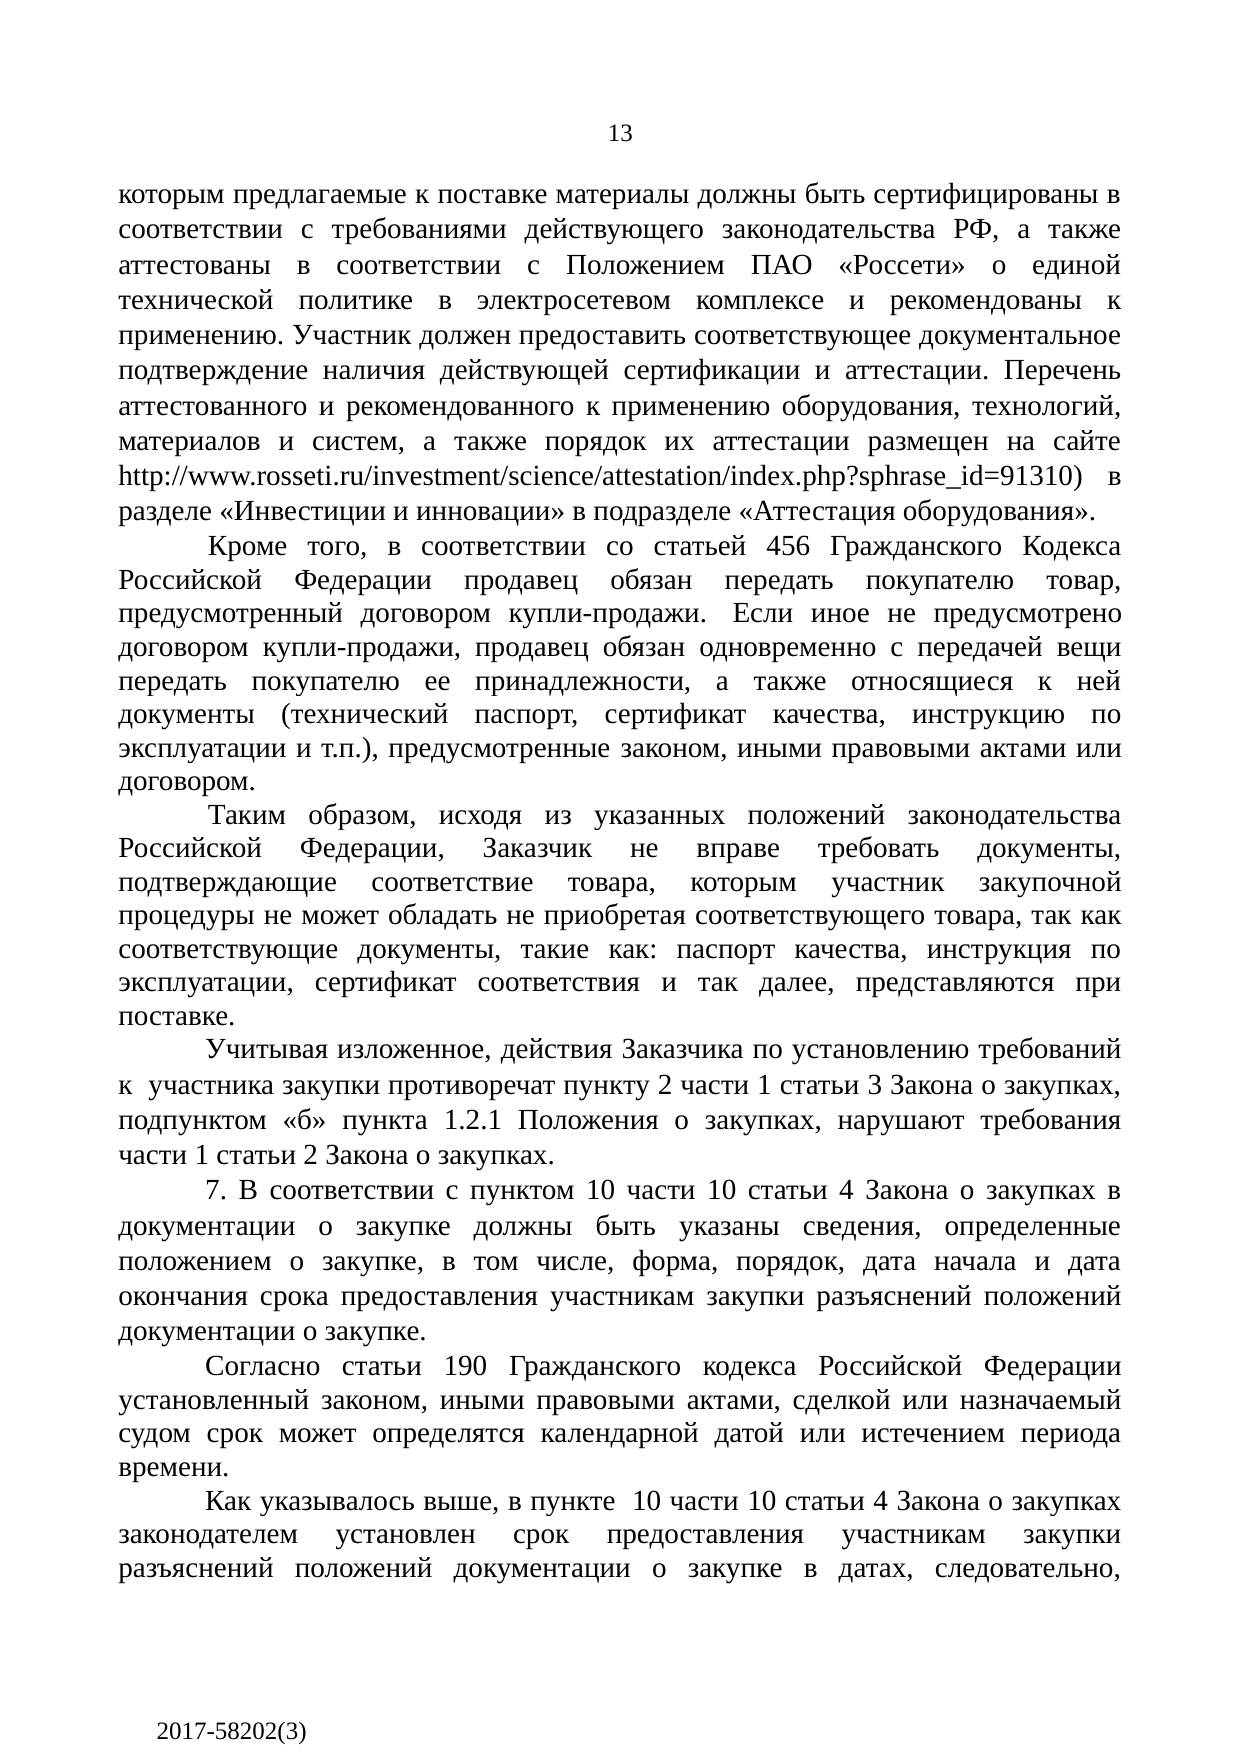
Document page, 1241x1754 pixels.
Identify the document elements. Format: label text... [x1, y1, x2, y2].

text 7. В соответствии с пунктом 10 части 10 статьи 4 Закона о закупках в документации о закупке должны быть указаны сведения, определенные положением о закупке, в том числе, форма, порядок, дата начала и дата окончания срока предоставления участникам закупки разъяснений положений документации о закупке. [118, 1172, 1122, 1347]
text Кроме того, в соответствии со статьей 456 Гражданского Кодекса Российской Федерации продавец обязан передать покупателю товар, предусмотренный договором купли-продажи. Если иное не предусмотрено договором купли-продажи, продавец обязан одновременно с передачей вещи передать покупателю ее принадлежности, а также относящиеся к ней документы (технический паспорт, сертификат качества, инструкцию по эксплуатации и т.п.), предусмотренные законом, иными правовыми актами или договором. [118, 528, 1122, 797]
text Согласно статьи 190 Гражданского кодекса Российской Федерации установленный законом, иными правовыми актами, сделкой или назначаемый судом срок может определятся календарной датой или истечением периода времени. [118, 1348, 1122, 1483]
text Учитывая изложенное, действия Заказчика по установлению требований к участника закупки противоречат пункту 2 части 1 статьи 3 Закона о закупках, подпунктом «б» пункта 1.2.1 Положения о закупках, нарушают требования части 1 статьи 2 Закона о закупках. [118, 1032, 1122, 1171]
text которым предлагаемые к поставке материалы должны быть сертифицированы в соответствии с требованиями действующего законодательства РФ, а также аттестованы в соответствии с Положением ПАО «Россети» о единой технической политике в электросетевом комплексе и рекомендованы к применению. Участник должен предоставить соответствующее документальное подтверждение наличия действующей сертификации и аттестации. Перечень аттестованного и рекомендованного к применению оборудования, технологий, материалов и систем, а также порядок их аттестации размещен на сайте http://www.rosseti.ru/investment/science/attestation/index.php?sphrase_id=91310) в разделе «Инвестиции и инновации» в подразделе «Аттестация оборудования». [118, 176, 1122, 527]
text Таким образом, исходя из указанных положений законодательства Российской Федерации, Заказчик не вправе требовать документы, подтверждающие соответствие товара, которым участник закупочной процедуры не может обладать не приобретая соответствующего товара, так как соответствующие документы, такие как: паспорт качества, инструкция по эксплуатации, сертификат соответствия и так далее, представляются при поставке. [118, 797, 1122, 1032]
text Как указывалось выше, в пункте 10 части 10 статьи 4 Закона о закупках законодателем установлен срок предоставления участникам закупки разъяснений положений документации о закупке в датах, следовательно, [118, 1483, 1122, 1583]
